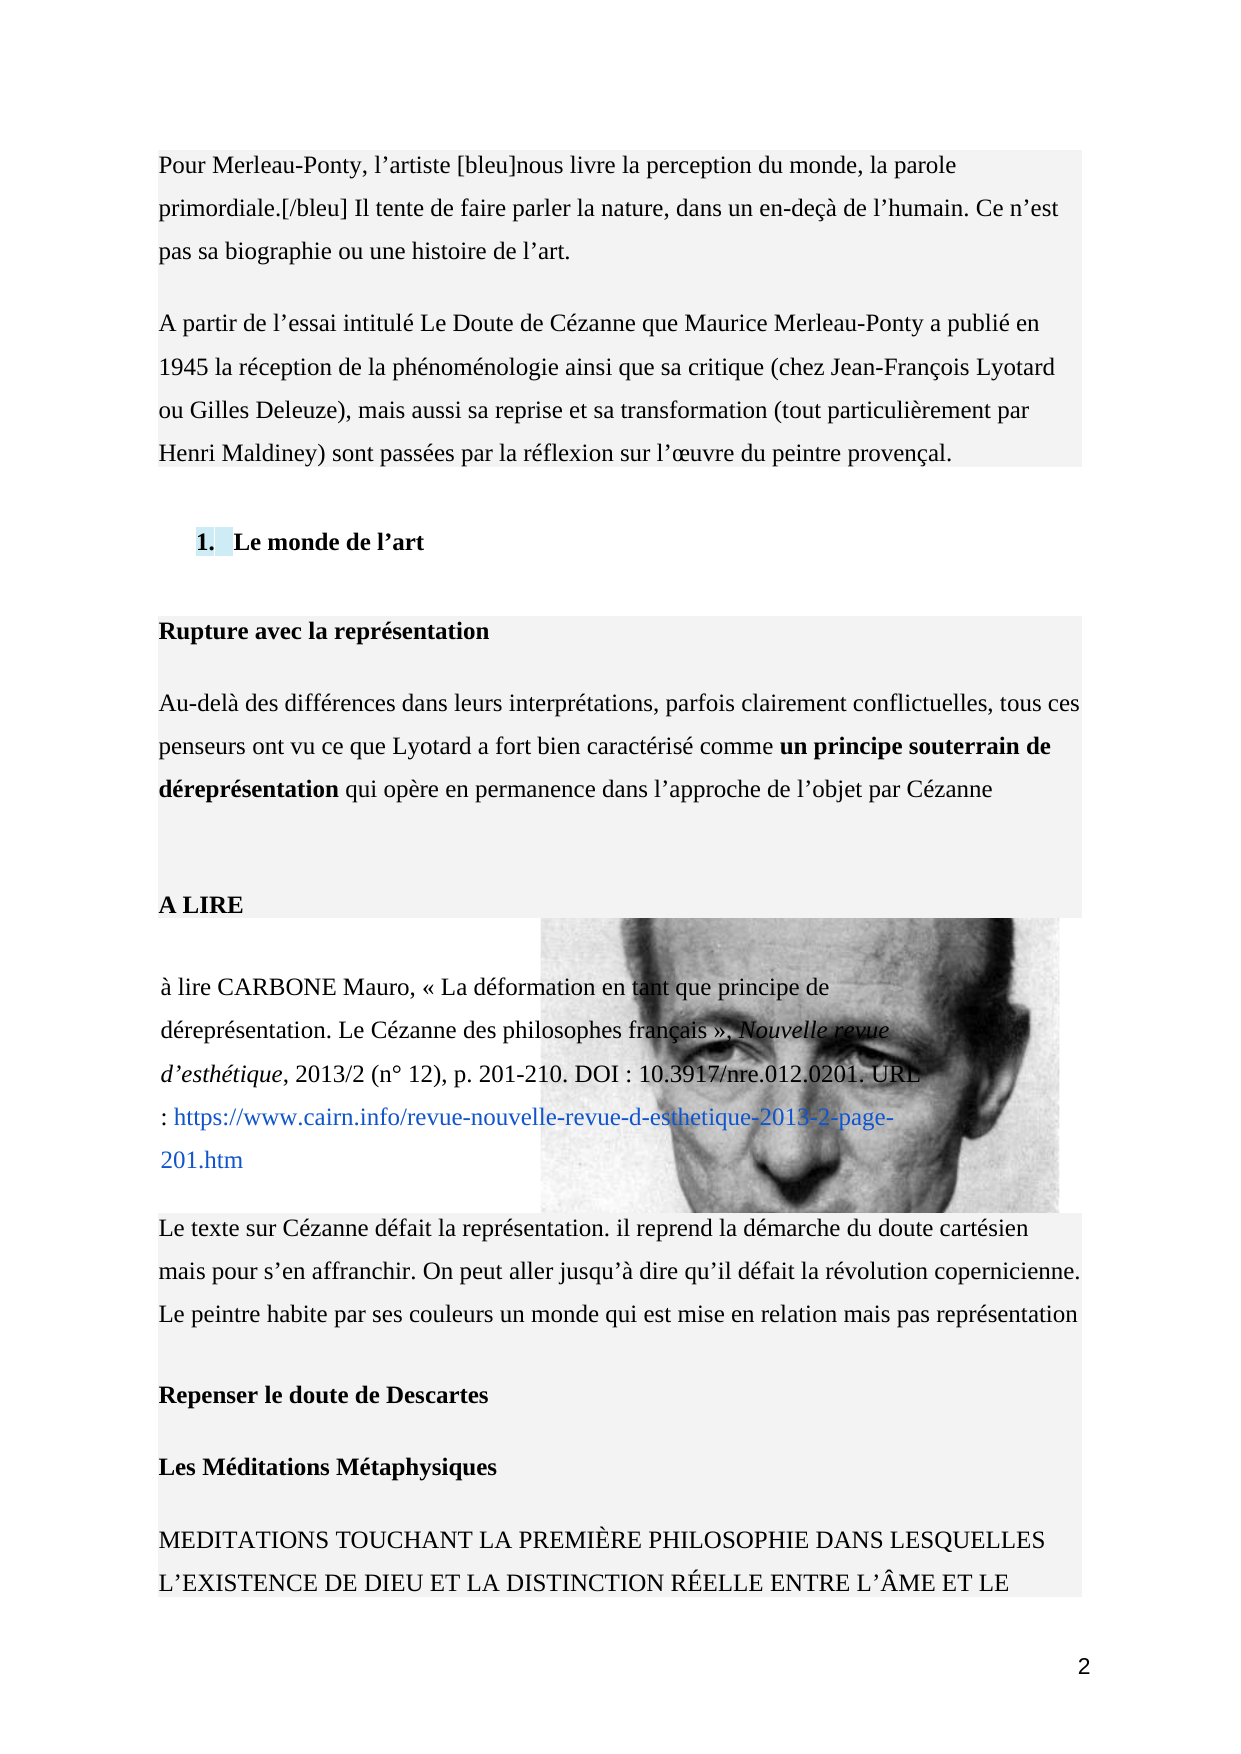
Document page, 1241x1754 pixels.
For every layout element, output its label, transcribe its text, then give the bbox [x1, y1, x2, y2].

text A partir de l’essai intitulé Le Doute de Cézanne que Maurice Merleau-Ponty a publié en 1945 la réception de la phénoménologie ainsi que sa critique (chez Jean-François Lyotard ou Gilles Deleuze), mais aussi sa reprise et sa transformation (tout particulièrement par Henri Maldiney) sont passées par la réflexion sur l’œuvre du peintre provençal. [158, 308, 1082, 467]
picture [540, 918, 1060, 1213]
text Pour Merleau-Ponty, l’artiste [bleu]nous livre la perception du monde, la parole primordiale.[/bleu] Il tente de faire parler la nature, dans un en-deçà de l’humain. Ce n’est pas sa biographie ou une histoire de l’art. [158, 150, 1082, 265]
subtitle Les Méditations Métaphysiques [158, 1452, 1082, 1481]
text Au-delà des différences dans leurs interprétations, parfois clairement conflictuelles, tous ces penseurs ont vu ce que Lyotard a fort bien caractérisé comme un principe souterrain de déreprésentation qui opère en permanence dans l’approche de l’objet par Cézanne [158, 688, 1082, 803]
text MEDITATIONS TOUCHANT LA PREMIÈRE PHILOSOPHIE DANS LESQUELLES L’EXISTENCE DE DIEU ET LA DISTINCTION RÉELLE ENTRE L’ÂME ET LE [158, 1525, 1082, 1597]
table_header à lire CARBONE Mauro, « La déformation en tant que principe de déreprésentation. Le Cézanne des philosophes français », Nouvelle revue d’esthétique, 2013/2 (n° 12), p. 201-210. DOI : 10.3917/nre.012.0201. URL : https://www.cairn.info/revue-nouvelle-revue-d-esthetique-2013-2-page-201.htm [150, 962, 933, 1184]
subtitle Repenser le doute de Descartes [158, 1380, 1082, 1409]
list Le monde de l’art [233, 527, 1082, 556]
picture [540, 1328, 1060, 1380]
picture [540, 1409, 1060, 1452]
subtitle Rupture avec la représentation [158, 616, 1082, 644]
text A LIRE [158, 847, 1082, 918]
text Le texte sur Cézanne défait la représentation. il reprend la démarche du doute cartésien mais pour s’en affranchir. On peut aller jusqu’à dire qu’il défait la révolution copernicienne. Le peintre habite par ses couleurs un monde qui est mise en relation mais pas représentation [158, 1213, 1082, 1328]
picture [540, 803, 1060, 847]
